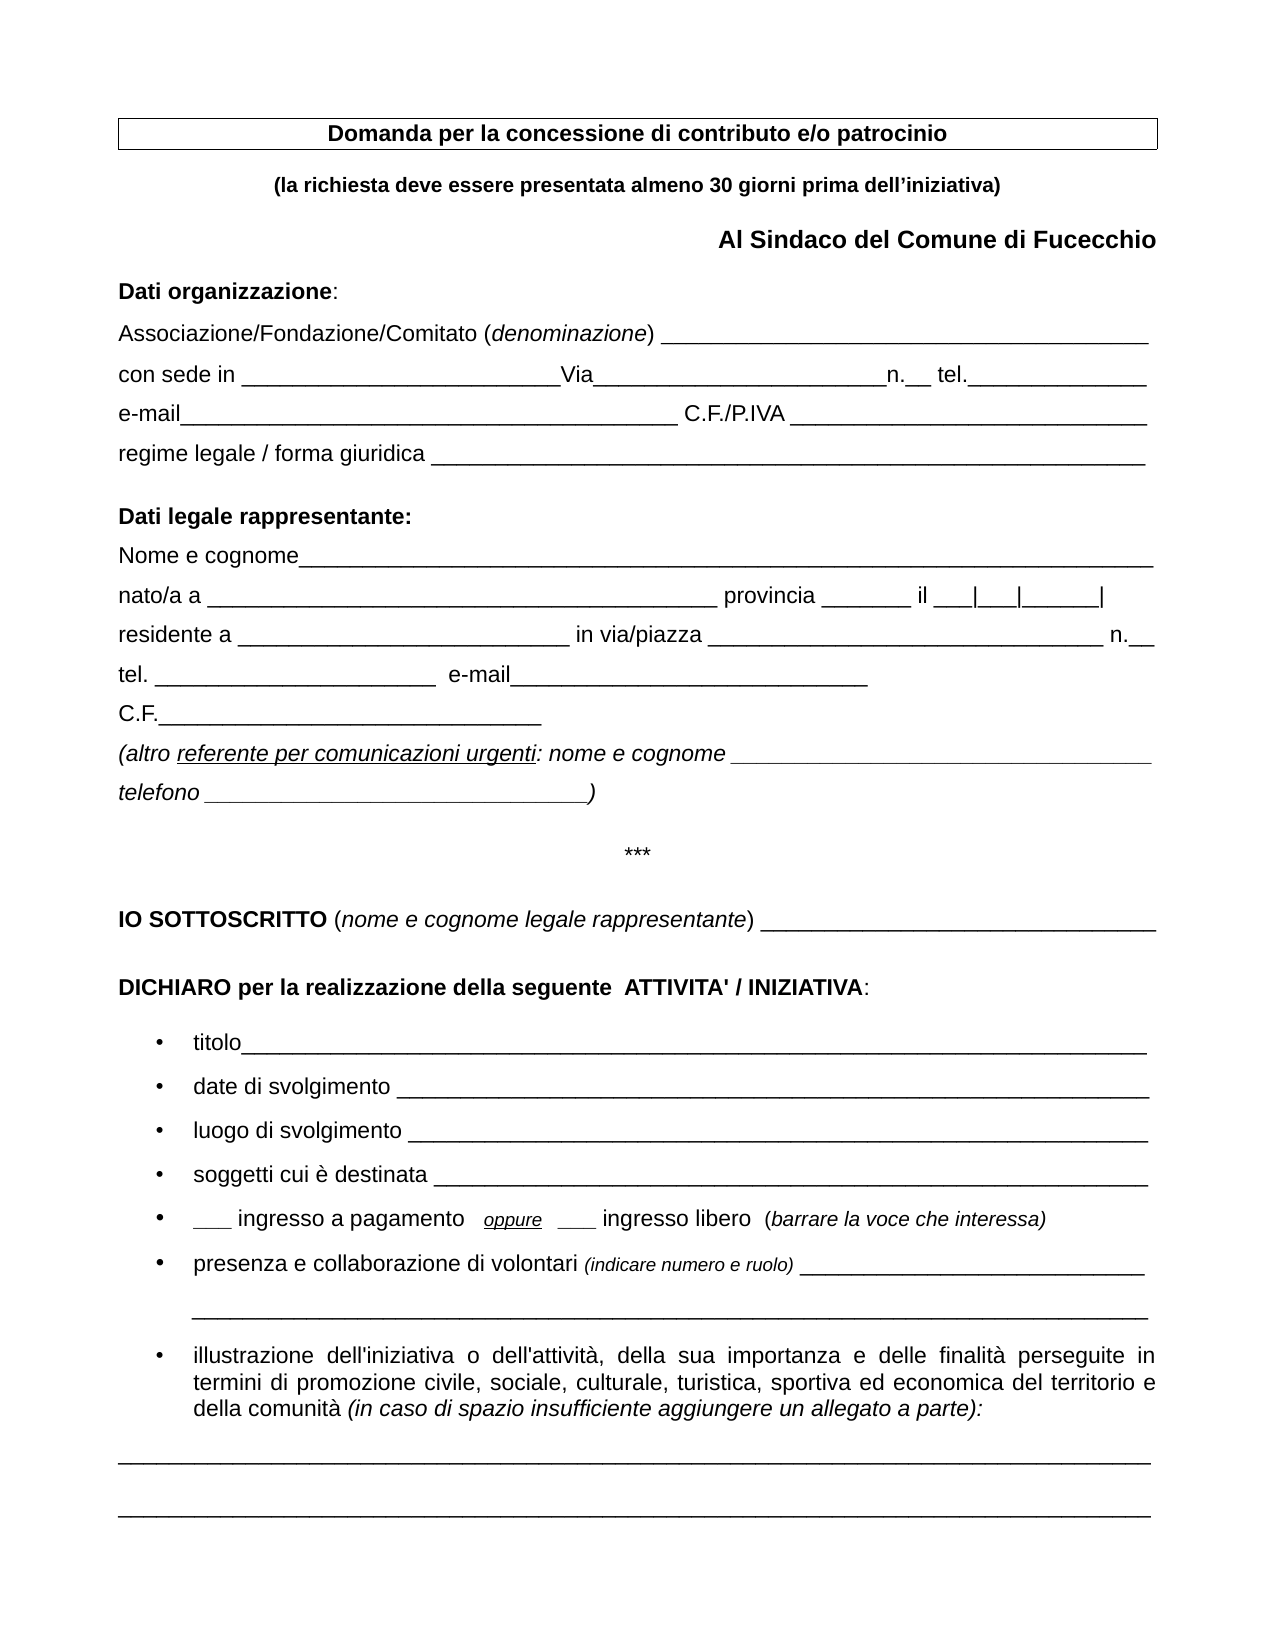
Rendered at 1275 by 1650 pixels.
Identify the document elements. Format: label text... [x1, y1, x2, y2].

text Associazione/Fondazione/Comitato (denominazione) _______________________________________ [118, 318, 1157, 347]
text residente a __________________________ in via/piazza _______________________________ n.__ [118, 621, 1157, 648]
list presenza e collaborazione di volontari (indicare numero e ruolo) ___________________________ [156, 1250, 1157, 1277]
text e-mail_______________________________________ C.F./P.IVA ____________________________ [118, 400, 1157, 427]
list luogo di svolgimento __________________________________________________________ [156, 1117, 1157, 1143]
text regime legale / forma giuridica ________________________________________________________ [118, 440, 1157, 466]
title Domanda per la concessione di contributo e/o patrocinio [119, 119, 1157, 149]
list soggetti cui è destinata ________________________________________________________ [156, 1161, 1157, 1187]
text _________________________________________________________________________________ _________________________________________________________________________________ [118, 1439, 1157, 1518]
text (altro referente per comunicazioni urgenti: nome e cognome _________________________________ [118, 740, 1157, 766]
text Dati legale rappresentante: [118, 503, 1157, 529]
text Dati organizzazione: [118, 278, 1157, 305]
list illustrazione dell'iniziativa o dell'attività, della sua importanza e delle finalità perseguite in termini di promozione civile, sociale, culturale, turistica, sportiva ed economica del territorio e della comunità (in caso di spazio insufficiente aggiungere un allegato a parte): [156, 1342, 1157, 1421]
text Nome e cognome___________________________________________________________________ [118, 542, 1157, 569]
text *** [118, 842, 1157, 869]
text (la richiesta deve essere presentata almeno 30 giorni prima dell’iniziativa) [118, 173, 1157, 197]
text nato/a a ________________________________________ provincia _______ il ___|___|______| [118, 582, 1157, 608]
text telefono ______________________________) [118, 779, 1157, 806]
list ___ ingresso a pagamento oppure ___ ingresso libero (barrare la voce che interessa) [156, 1205, 1157, 1232]
list titolo_______________________________________________________________________ [156, 1029, 1157, 1055]
text ___________________________________________________________________________ [192, 1294, 1157, 1321]
text C.F.______________________________ [118, 700, 1157, 727]
subtitle Al Sindaco del Comune di Fucecchio [118, 226, 1157, 254]
text con sede in _________________________Via_______________________n.__ tel.______________ [118, 361, 1157, 387]
text DICHIARO per la realizzazione della seguente ATTIVITA' / INIZIATIVA: [118, 974, 1157, 1000]
list date di svolgimento ___________________________________________________________ [156, 1073, 1157, 1099]
text tel. ______________________ e-mail____________________________ [118, 661, 1157, 687]
text IO SOTTOSCRITTO (nome e cognome legale rappresentante) _______________________________ [118, 906, 1157, 932]
